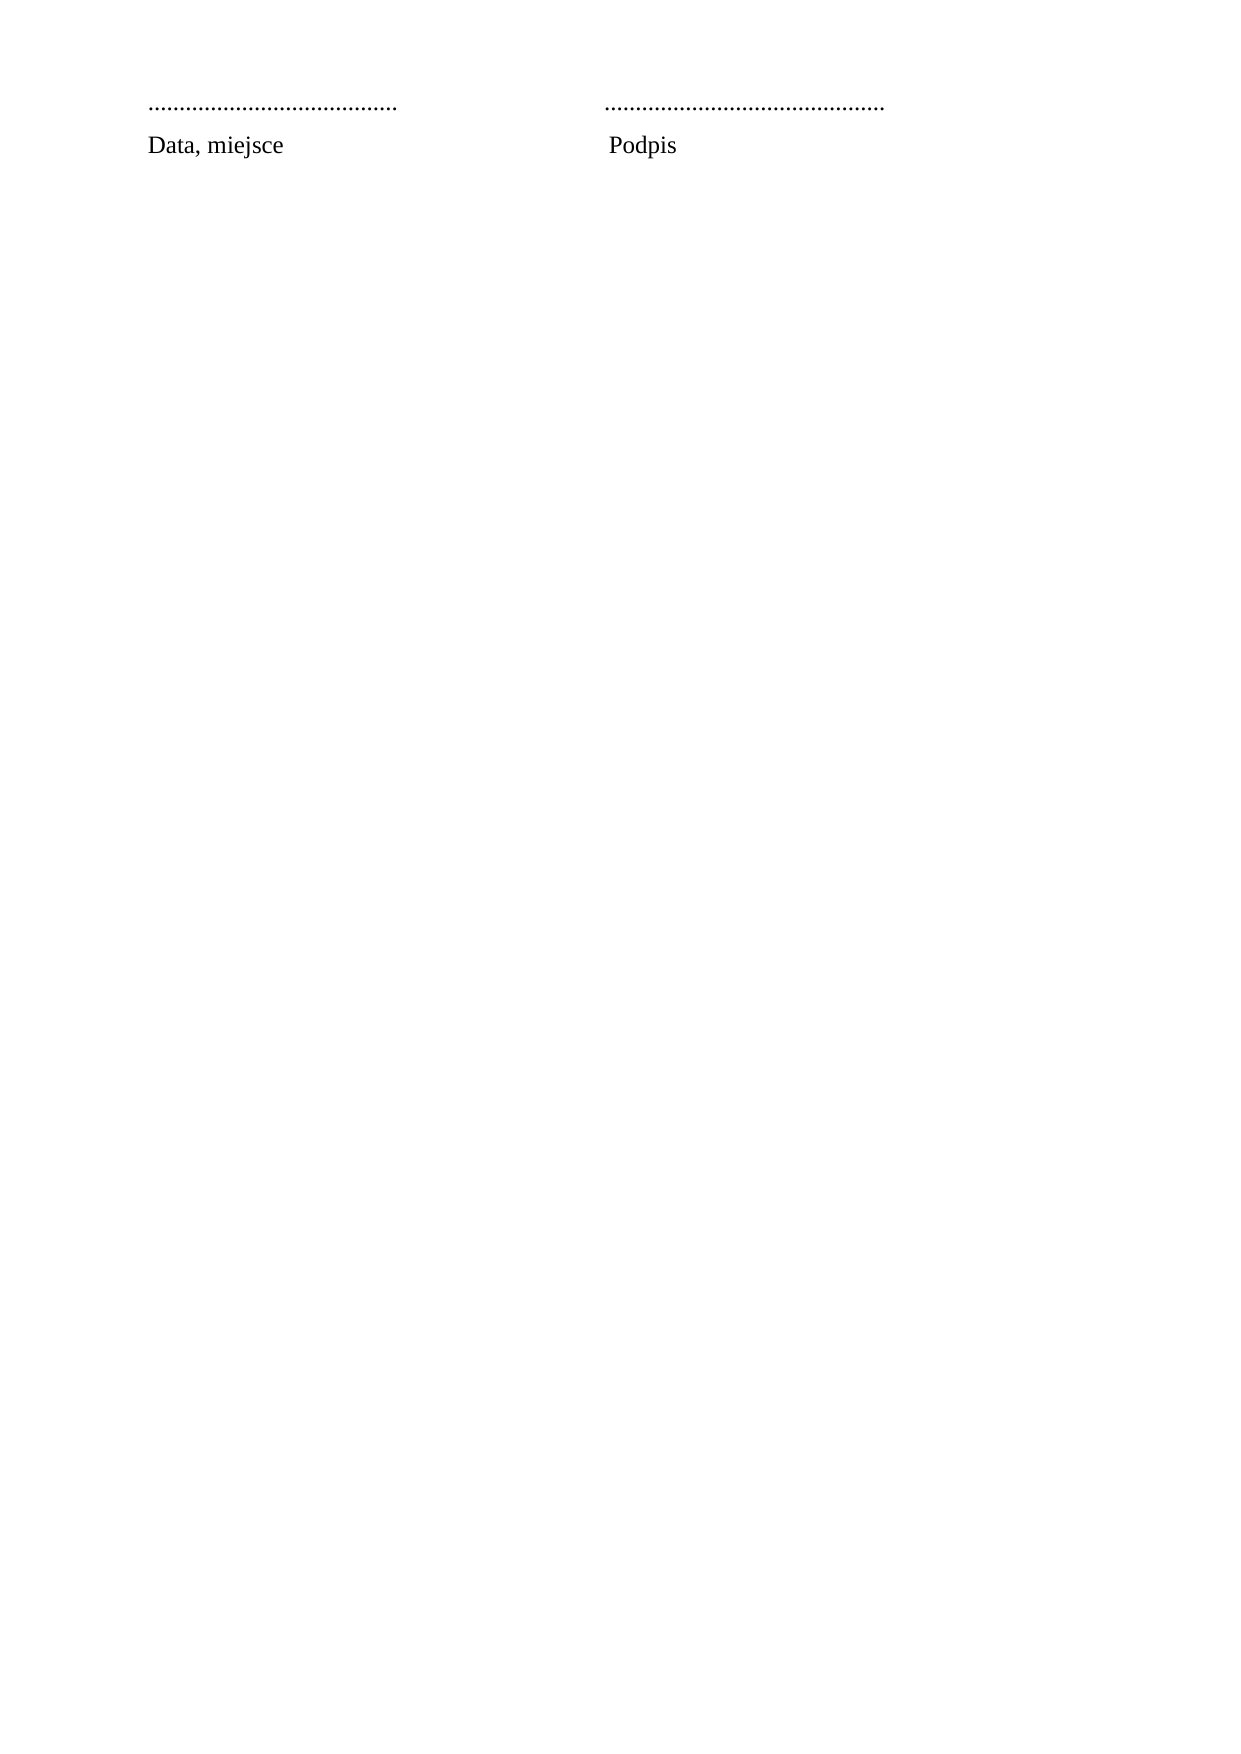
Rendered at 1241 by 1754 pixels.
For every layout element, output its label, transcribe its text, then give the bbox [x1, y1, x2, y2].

text ........................................ ............................................. [148, 87, 1093, 116]
text Data, miejsce Podpis [148, 131, 1093, 159]
